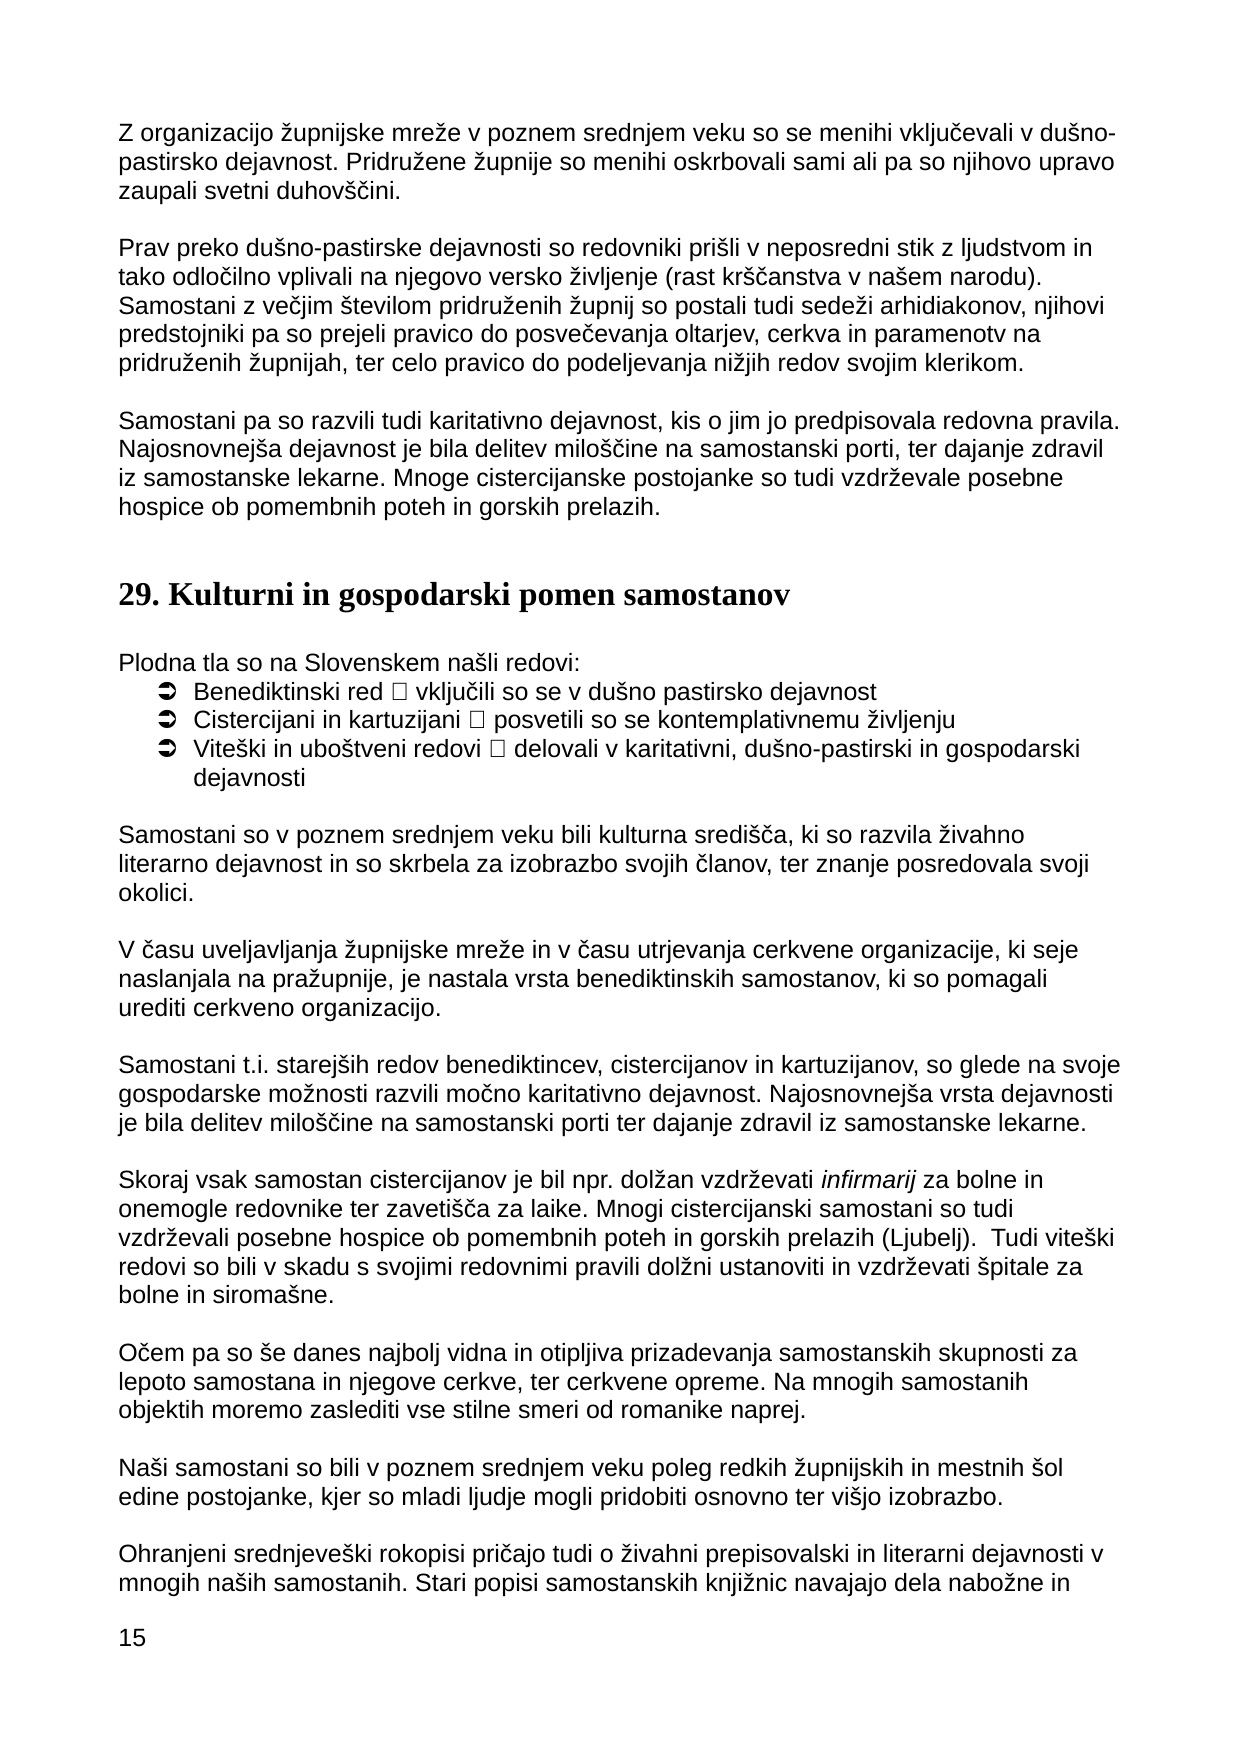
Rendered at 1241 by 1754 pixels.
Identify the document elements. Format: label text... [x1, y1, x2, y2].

text Samostani t.i. starejših redov benediktincev, cistercijanov in kartuzijanov, so glede na svoje gospodarske možnosti razvili močno karitativno dejavnost. Najosnovnejša vrsta dejavnosti je bila delitev miloščine na samostanski porti ter dajanje zdravil iz samostanske lekarne. [118, 1051, 1122, 1137]
text Z organizacijo župnijske mreže v poznem srednjem veku so se menihi vključevali v dušno-pastirsko dejavnost. Pridružene župnije so menihi oskrbovali sami ali pa so njihovo upravo zaupali svetni duhovščini. [118, 118, 1122, 204]
text Ohranjeni srednjeveški rokopisi pričajo tudi o živahni prepisovalski in literarni dejavnosti v mnogih naših samostanih. Stari popisi samostanskih knjižnic navajajo dela nabožne in [118, 1539, 1122, 1597]
text Skoraj vsak samostan cistercijanov je bil npr. dolžan vzdrževati infirmarij za bolne in onemogle redovnike ter zavetišča za laike. Mnogi cistercijanski samostani so tudi vzdrževali posebne hospice ob pomembnih poteh in gorskih prelazih (Ljubelj). Tudi viteški redovi so bili v skadu s svojimi redovnimi pravili dolžni ustanoviti in vzdrževati špitale za bolne in siromašne. [118, 1166, 1122, 1309]
text Samostani pa so razvili tudi karitativno dejavnost, kis o jim jo predpisovala redovna pravila. Najosnovnejša dejavnost je bila delitev miloščine na samostanski porti, ter dajanje zdravil iz samostanske lekarne. Mnoge cistercijanske postojanke so tudi vzdrževale posebne hospice ob pomembnih poteh in gorskih prelazih. [118, 406, 1122, 521]
subtitle 29. Kulturni in gospodarski pomen samostanov [118, 574, 1122, 613]
text Plodna tla so na Slovenskem našli redovi: [118, 648, 1122, 676]
list Benediktinski red  vključili so se v dušno pastirsko dejavnost [156, 676, 1122, 705]
text Prav preko dušno-pastirske dejavnosti so redovniki prišli v neposredni stik z ljudstvom in tako odločilno vplivali na njegovo versko življenje (rast krščanstva v našem narodu). Samostani z večjim številom pridruženih župnij so postali tudi sedeži arhidiakonov, njihovi predstojniki pa so prejeli pravico do posvečevanja oltarjev, cerkva in paramenotv na pridruženih župnijah, ter celo pravico do podeljevanja nižjih redov svojim klerikom. [118, 233, 1122, 377]
text Očem pa so še danes najbolj vidna in otipljiva prizadevanja samostanskih skupnosti za lepoto samostana in njegove cerkve, ter cerkvene opreme. Na mnogih samostanih objektih moremo zaslediti vse stilne smeri od romanike naprej. [118, 1338, 1122, 1424]
list Cistercijani in kartuzijani  posvetili so se kontemplativnemu življenju [156, 705, 1122, 734]
text Naši samostani so bili v poznem srednjem veku poleg redkih župnijskih in mestnih šol edine postojanke, kjer so mladi ljudje mogli pridobiti osnovno ter višjo izobrazbo. [118, 1453, 1122, 1511]
text Samostani so v poznem srednjem veku bili kulturna središča, ki so razvila živahno literarno dejavnost in so skrbela za izobrazbo svojih članov, ter znanje posredovala svoji okolici. [118, 821, 1122, 907]
list Viteški in uboštveni redovi  delovali v karitativni, dušno-pastirski in gospodarski dejavnosti [156, 734, 1122, 792]
text V času uveljavljanja župnijske mreže in v času utrjevanja cerkvene organizacije, ki seje naslanjala na pražupnije, je nastala vrsta benediktinskih samostanov, ki so pomagali urediti cerkveno organizacijo. [118, 936, 1122, 1022]
